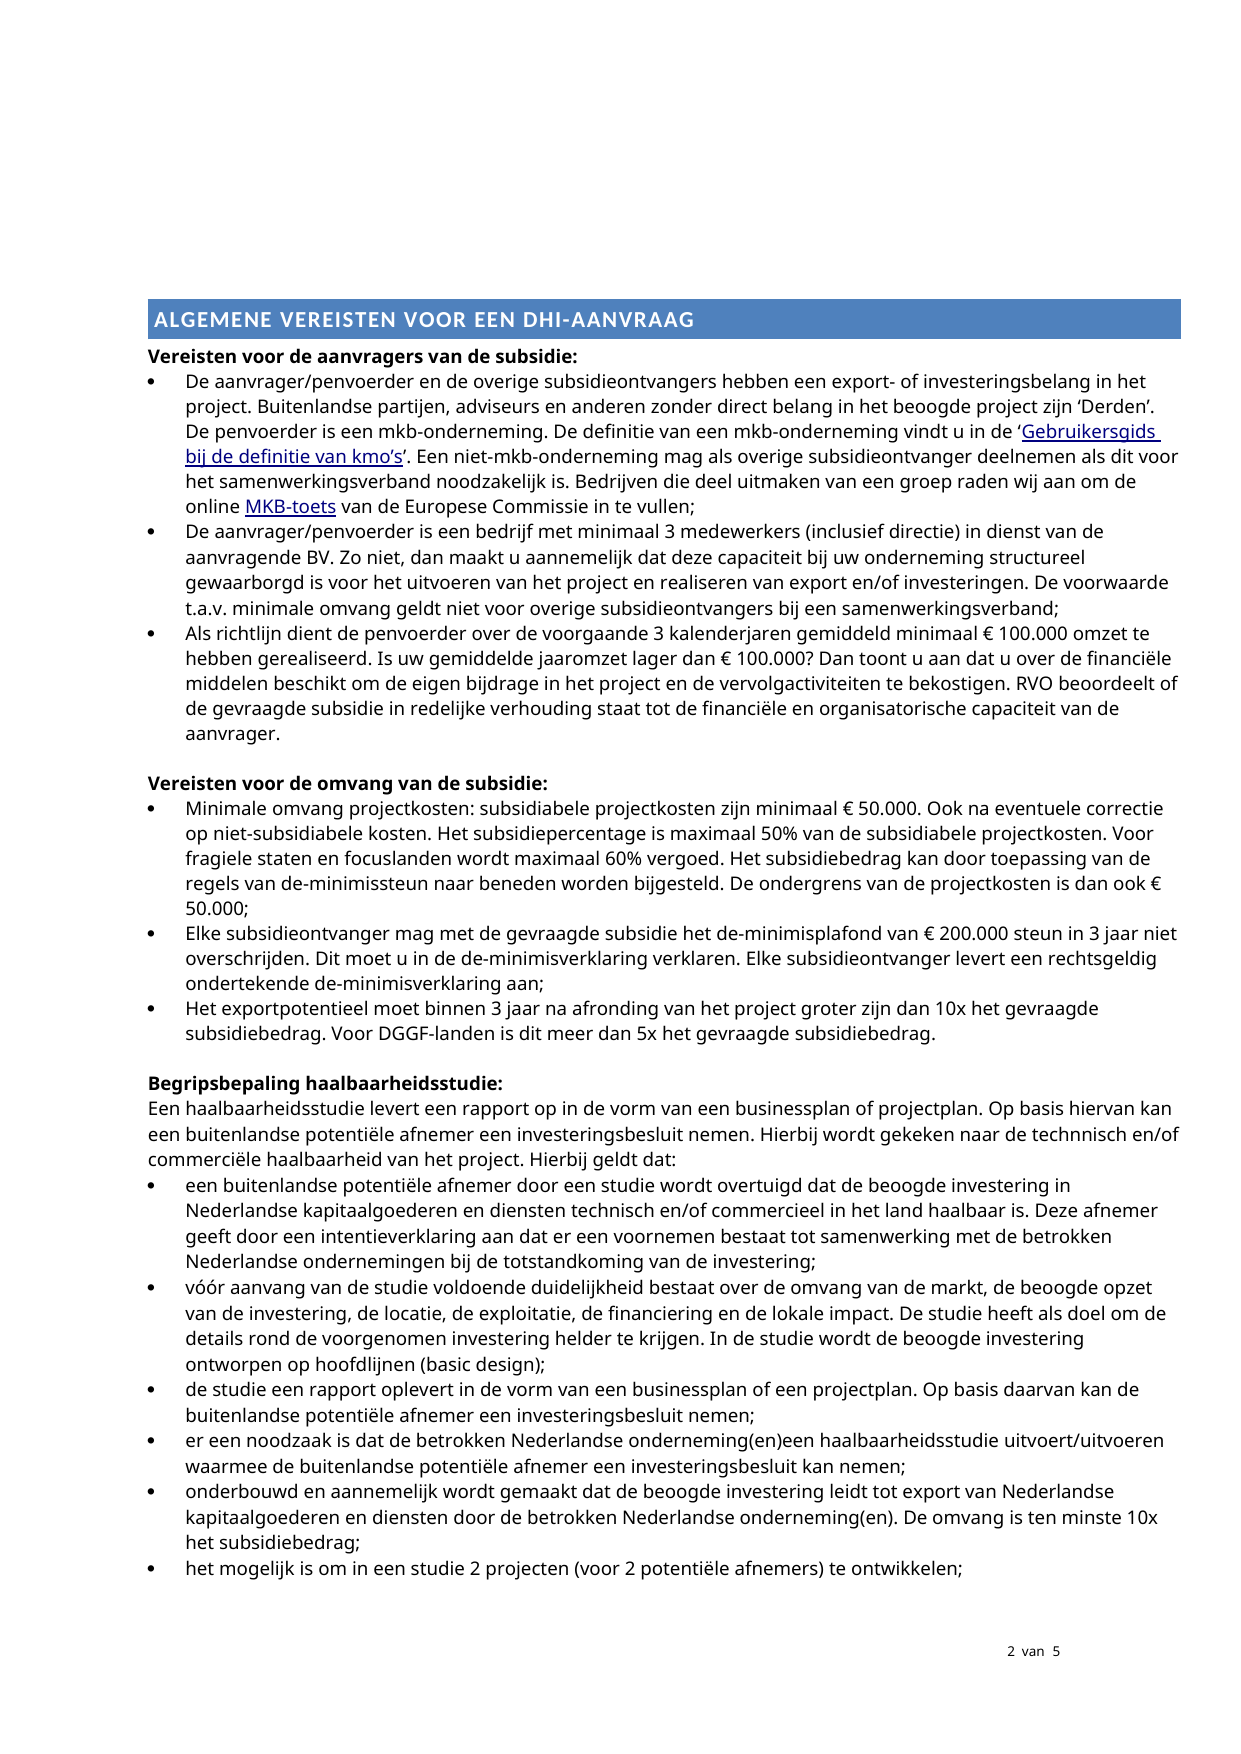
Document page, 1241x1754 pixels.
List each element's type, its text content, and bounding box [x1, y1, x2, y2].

list De aanvrager/penvoerder en de overige subsidieontvangers hebben een export- of investeringsbelang in het project. Buitenlandse partijen, adviseurs en anderen zonder direct belang in het beoogde project zijn ‘Derden’. De penvoerder is een mkb-onderneming. De definitie van een mkb-onderneming vindt u in de ‘Gebruikersgids bij de definitie van kmo’s’. Een niet-mkb-onderneming mag als overige subsidieontvanger deelnemen als dit voor het samenwerkingsverband noodzakelijk is. Bedrijven die deel uitmaken van een groep raden wij aan om de online MKB-toets van de Europese Commissie in te vullen; [148, 369, 1181, 519]
list vóór aanvang van de studie voldoende duidelijkheid bestaat over de omvang van de markt, de beoogde opzet van de investering, de locatie, de exploitatie, de financiering en de lokale impact. De studie heeft als doel om de details rond de voorgenomen investering helder te krijgen. In de studie wordt de beoogde investering ontworpen op hoofdlijnen (basic design); [148, 1274, 1181, 1376]
list Als richtlijn dient de penvoerder over de voorgaande 3 kalenderjaren gemiddeld minimaal € 100.000 omzet te hebben gerealiseerd. Is uw gemiddelde jaaromzet lager dan € 100.000? Dan toont u aan dat u over de financiële middelen beschikt om de eigen bijdrage in het project en de vervolgactiviteiten te bekostigen. RVO beoordeelt of de gevraagde subsidie in redelijke verhouding staat tot de financiële en organisatorische capaciteit van de aanvrager. [148, 621, 1181, 746]
list de studie een rapport oplevert in de vorm van een businessplan of een projectplan. Op basis daarvan kan de buitenlandse potentiële afnemer een investeringsbesluit nemen; [148, 1376, 1181, 1427]
list Het exportpotentieel moet binnen 3 jaar na afronding van het project groter zijn dan 10x het gevraagde subsidiebedrag. Voor DGGF-landen is dit meer dan 5x het gevraagde subsidiebedrag. [148, 996, 1181, 1046]
text Vereisten voor de aanvragers van de subsidie: [148, 344, 1181, 369]
list De aanvrager/penvoerder is een bedrijf met minimaal 3 medewerkers (inclusief directie) in dienst van de aanvragende BV. Zo niet, dan maakt u aannemelijk dat deze capaciteit bij uw onderneming structureel gewaarborgd is voor het uitvoeren van het project en realiseren van export en/of investeringen. De voorwaarde t.a.v. minimale omvang geldt niet voor overige subsidieontvangers bij een samenwerkingsverband; [148, 519, 1181, 621]
list Elke subsidieontvanger mag met de gevraagde subsidie het de-minimisplafond van € 200.000 steun in 3 jaar niet overschrijden. Dit moet u in de de-minimisverklaring verklaren. Elke subsidieontvanger levert een rechtsgeldig ondertekende de-minimisverklaring aan; [148, 921, 1181, 996]
subtitle algemene vereisten voor een dhi-aanvraag [154, 305, 1175, 333]
text Een haalbaarheidsstudie levert een rapport op in de vorm van een businessplan of projectplan. Op basis hiervan kan een buitenlandse potentiële afnemer een investeringsbesluit nemen. Hierbij wordt gekeken naar de technnisch en/of commerciële haalbaarheid van het project. Hierbij geldt dat: [148, 1096, 1181, 1172]
list het mogelijk is om in een studie 2 projecten (voor 2 potentiële afnemers) te ontwikkelen; [148, 1555, 1181, 1581]
text Begripsbepaling haalbaarheidsstudie: [148, 1071, 1181, 1096]
list onderbouwd en aannemelijk wordt gemaakt dat de beoogde investering leidt tot export van Nederlandse kapitaalgoederen en diensten door de betrokken Nederlandse onderneming(en). De omvang is ten minste 10x het subsidiebedrag; [148, 1478, 1181, 1555]
list een buitenlandse potentiële afnemer door een studie wordt overtuigd dat de beoogde investering in Nederlandse kapitaalgoederen en diensten technisch en/of commercieel in het land haalbaar is. Deze afnemer geeft door een intentieverklaring aan dat er een voornemen bestaat tot samenwerking met de betrokken Nederlandse ondernemingen bij de totstandkoming van de investering; [148, 1172, 1181, 1274]
list Minimale omvang projectkosten: subsidiabele projectkosten zijn minimaal € 50.000. Ook na eventuele correctie op niet-subsidiabele kosten. Het subsidiepercentage is maximaal 50% van de subsidiabele projectkosten. Voor fragiele staten en focuslanden wordt maximaal 60% vergoed. Het subsidiebedrag kan door toepassing van de regels van de-minimissteun naar beneden worden bijgesteld. De ondergrens van de projectkosten is dan ook € 50.000; [148, 796, 1181, 921]
list er een noodzaak is dat de betrokken Nederlandse onderneming(en)een haalbaarheidsstudie uitvoert/uitvoeren waarmee de buitenlandse potentiële afnemer een investeringsbesluit kan nemen; [148, 1427, 1181, 1478]
text Vereisten voor de omvang van de subsidie: [148, 771, 1181, 796]
